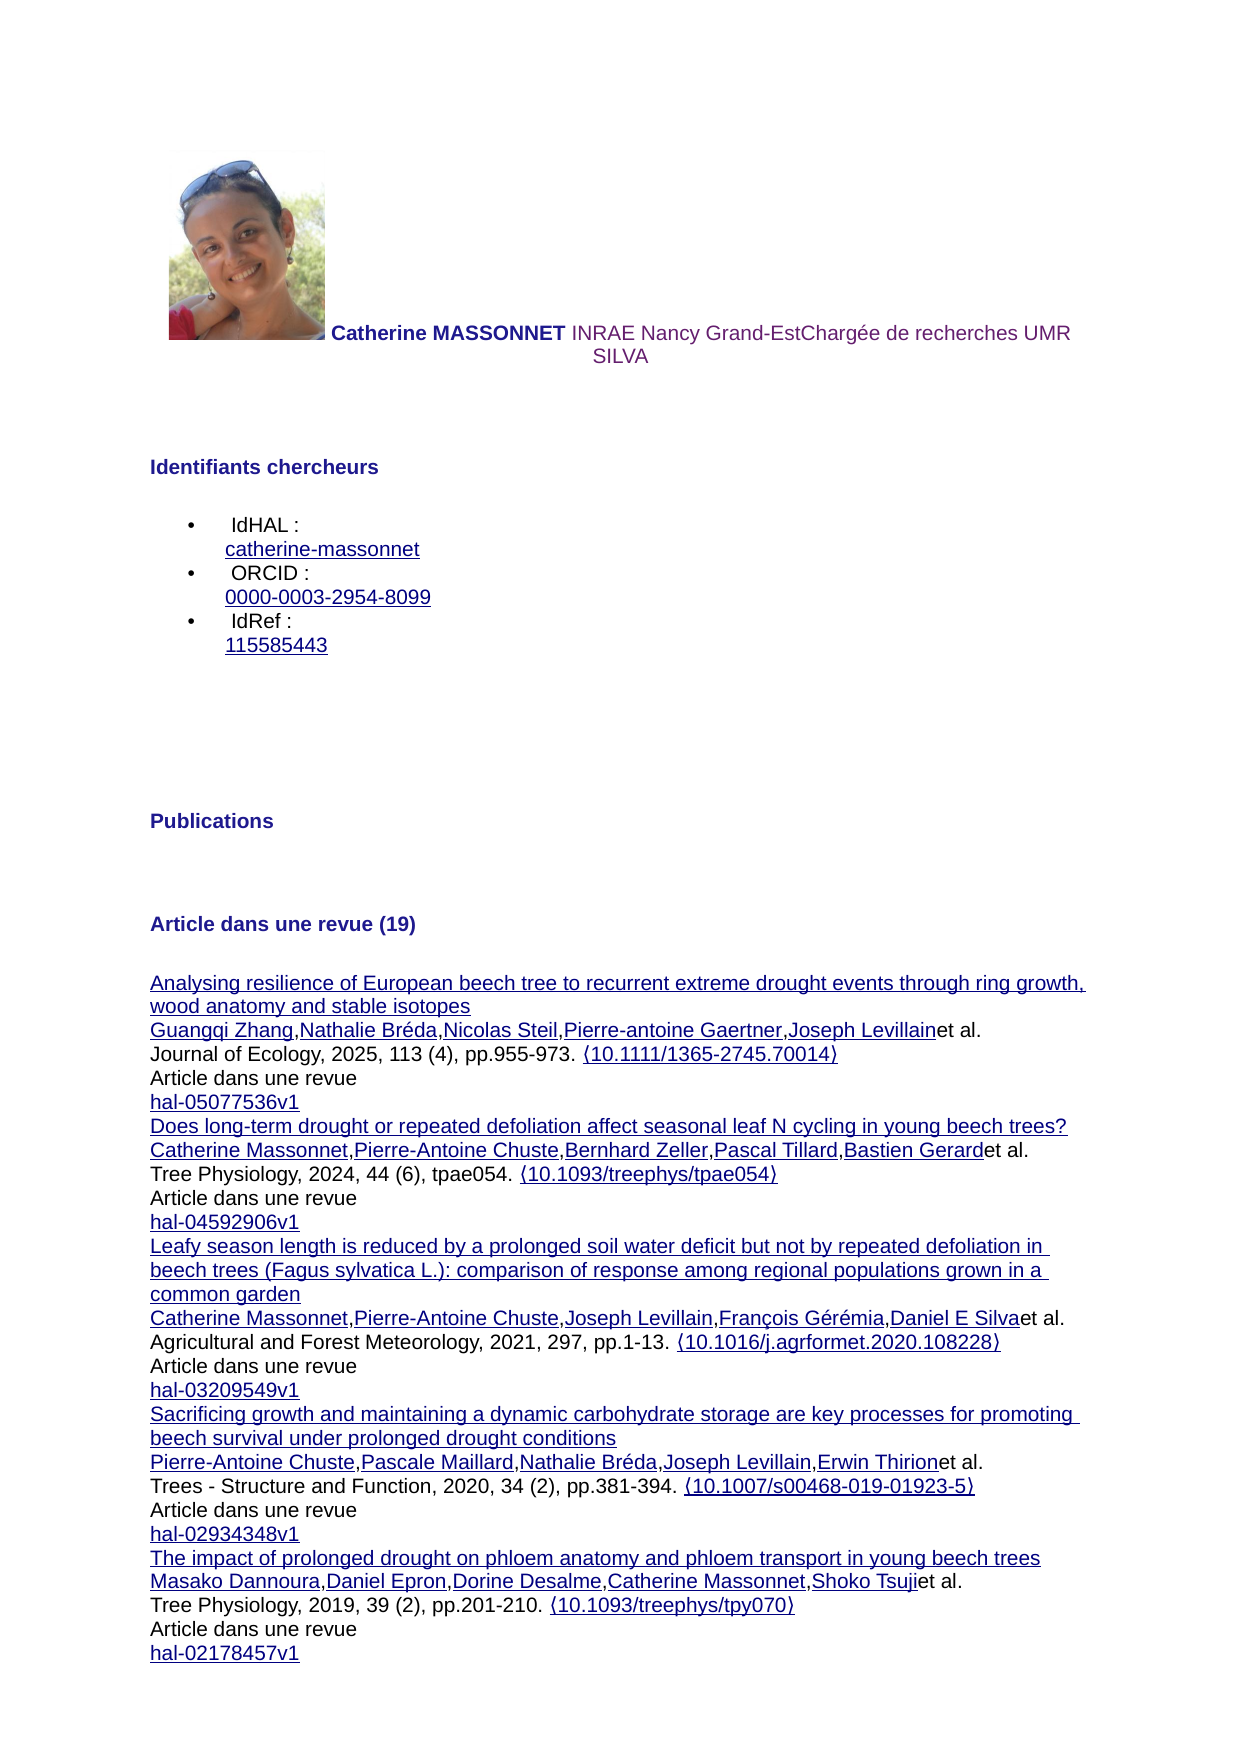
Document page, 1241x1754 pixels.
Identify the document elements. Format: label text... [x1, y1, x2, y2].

picture [168, 150, 325, 340]
subtitle Article dans une revue (19) [150, 912, 1090, 936]
list IdRef : [187, 609, 1090, 633]
table_cell Sacrificing growth and maintaining a dynamic carbohydrate storage are key processes for promoting beech survival under prolonged drought conditions Pierre-Antoine Chuste,Pascale Maillard,Nathalie Bréda,Joseph Levillain,Erwin Thirionet al. Trees - Structure and Function, 2020, 34 (2), pp.381-394. ⟨10.1007/s00468-019-01923-5⟩ Article dans une revue hal-02934348v1 [150, 1402, 1090, 1545]
table_header Analysing resilience of European beech tree to recurrent extreme drought events through ring growth, wood anatomy and stable isotopes Guangqi Zhang,Nathalie Bréda,Nicolas Steil,Pierre‐antoine Gaertner,Joseph Levillainet al. Journal of Ecology, 2025, 113 (4), pp.955-973. ⟨10.1111/1365-2745.70014⟩ Article dans une revue hal-05077536v1 [150, 970, 1090, 1114]
list 0000-0003-2954-8099 [187, 585, 1090, 609]
list catherine-massonnet [187, 537, 1090, 561]
list 115585443 [187, 633, 1090, 657]
table_cell The impact of prolonged drought on phloem anatomy and phloem transport in young beech trees Masako Dannoura,Daniel Epron,Dorine Desalme,Catherine Massonnet,Shoko Tsujiet al. Tree Physiology, 2019, 39 (2), pp.201-210. ⟨10.1093/treephys/tpy070⟩ Article dans une revue hal-02178457v1 [150, 1545, 1090, 1665]
subtitle Identifiants chercheurs [150, 455, 1090, 479]
table_cell Does long-term drought or repeated defoliation affect seasonal leaf N cycling in young beech trees? Catherine Massonnet,Pierre-Antoine Chuste,Bernhard Zeller,Pascal Tillard,Bastien Gerardet al. Tree Physiology, 2024, 44 (6), tpae054. ⟨10.1093/treephys/tpae054⟩ Article dans une revue hal-04592906v1 [150, 1114, 1090, 1234]
subtitle Catherine MASSONNET INRAE Nancy Grand-EstChargée de recherches UMR SILVA [150, 150, 1090, 368]
subtitle Publications [150, 809, 1090, 833]
list ORCID : [187, 561, 1090, 585]
list IdHAL : [187, 513, 1090, 537]
table_cell Leafy season length is reduced by a prolonged soil water deficit but not by repeated defoliation in beech trees (Fagus sylvatica L.): comparison of response among regional populations grown in a common garden Catherine Massonnet,Pierre-Antoine Chuste,Joseph Levillain,François Gérémia,Daniel E Silvaet al. Agricultural and Forest Meteorology, 2021, 297, pp.1-13. ⟨10.1016/j.agrformet.2020.108228⟩ Article dans une revue hal-03209549v1 [150, 1234, 1090, 1402]
